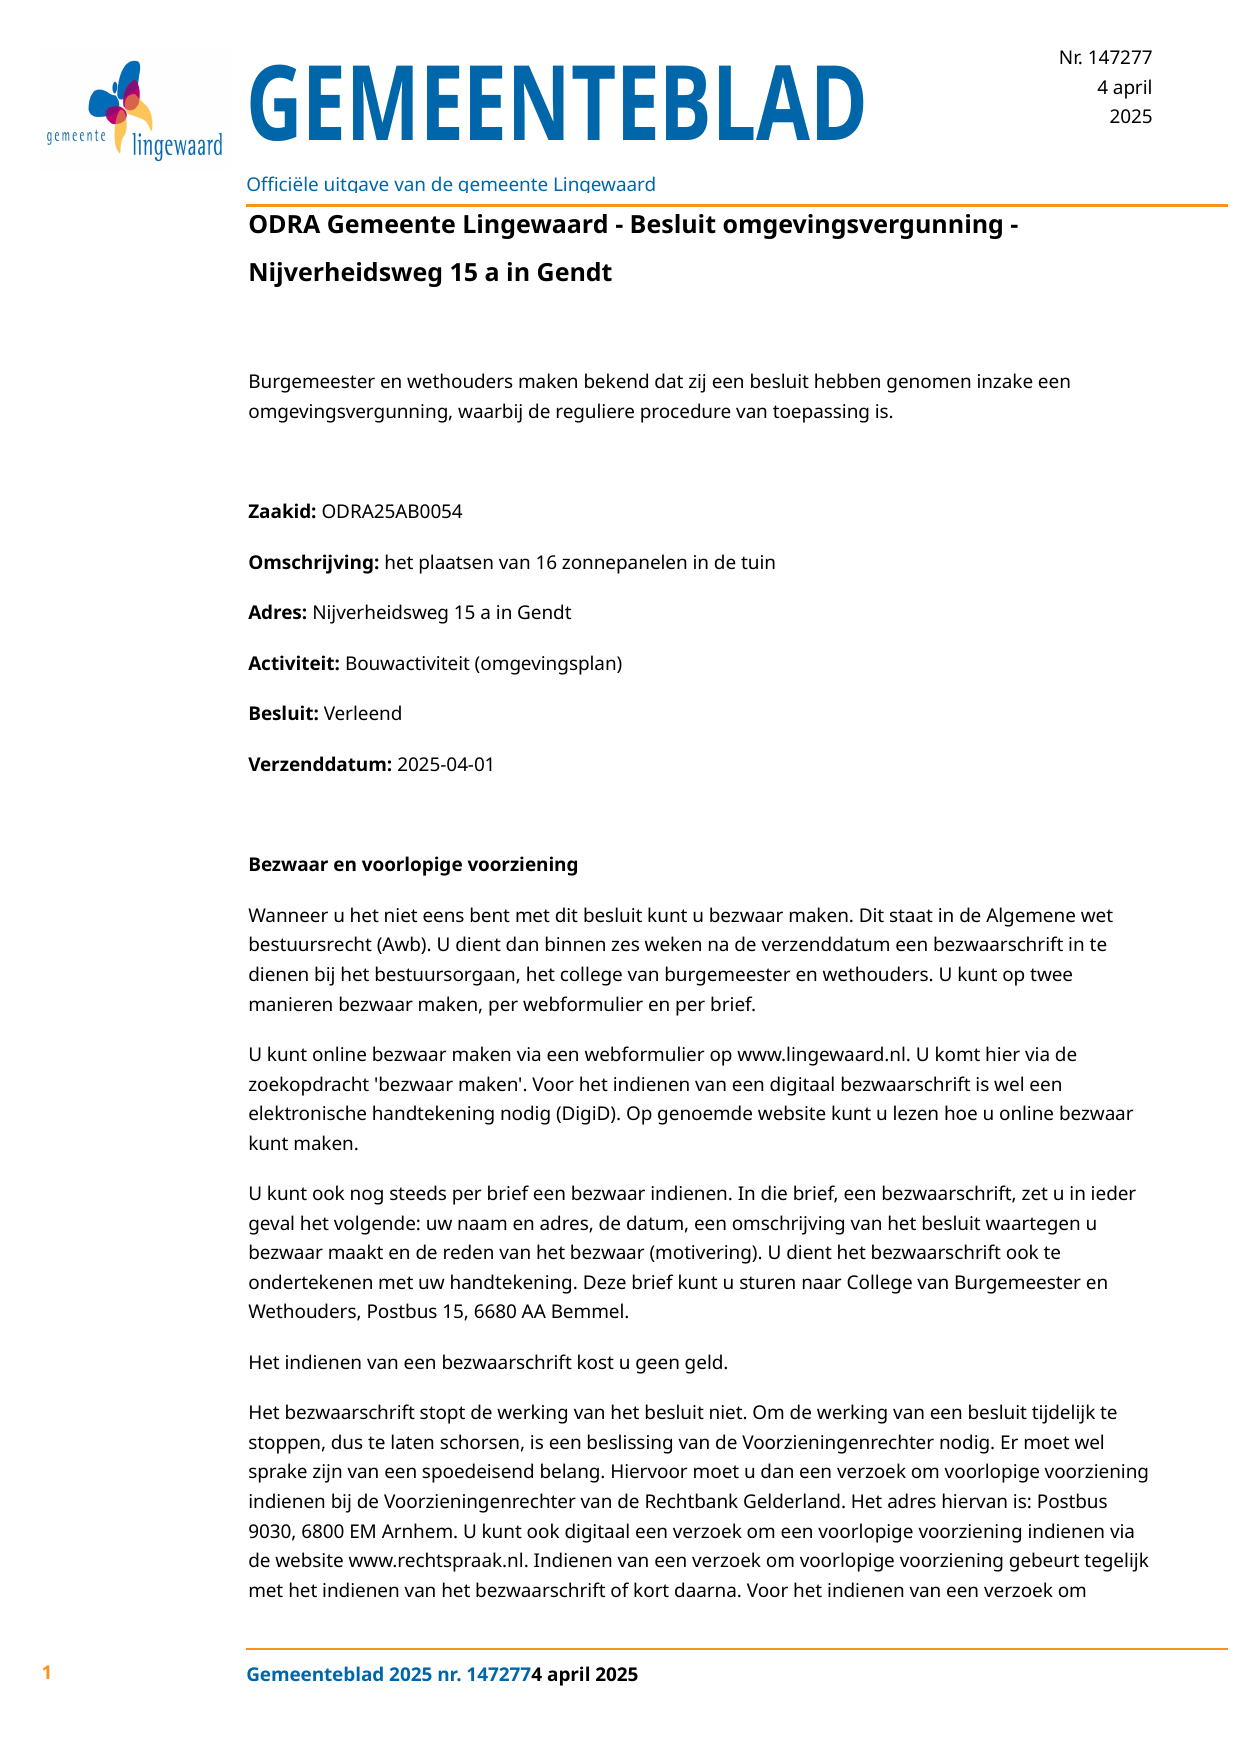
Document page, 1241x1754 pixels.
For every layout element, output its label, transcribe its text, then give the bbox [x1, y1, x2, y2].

text Besluit: Verleend [248, 700, 1152, 726]
text Wanneer u het niet eens bent met dit besluit kunt u bezwaar maken. Dit staat in de Algemene wet bestuursrecht (Awb). U dient dan binnen zes weken na de verzenddatum een bezwaarschrift in te dienen bij het bestuursorgaan, het college van burgemeester en wethouders. U kunt op twee manieren bezwaar maken, per webformulier en per brief. [248, 902, 1152, 1017]
text Verzenddatum: 2025-04-01 [248, 751, 1152, 777]
text Het bezwaarschrift stopt de werking van het besluit niet. Om de werking van een besluit tijdelijk te stoppen, dus te laten schorsen, is een beslissing van de Voorzieningenrechter nodig. Er moet wel sprake zijn van een spoedeisend belang. Hiervoor moet u dan een verzoek om voorlopige voorziening indienen bij de Voorzieningenrechter van de Rechtbank Gelderland. Het adres hiervan is: Postbus 9030, 6800 EM Arnhem. U kunt ook digitaal een verzoek om een voorlopige voorziening indienen via de website www.rechtspraak.nl. Indienen van een verzoek om voorlopige voorziening gebeurt tegelijk met het indienen van het bezwaarschrift of kort daarna. Voor het indienen van een verzoek om [248, 1399, 1152, 1603]
text ODRA Gemeente Lingewaard - Besluit omgevingsvergunning - Nijverheidsweg 15 a in Gendt [248, 207, 1152, 288]
text Bezwaar en voorlopige voorziening [248, 852, 1152, 877]
text Activiteit: Bouwactiviteit (omgevingsplan) [248, 650, 1152, 676]
text Burgemeester en wethouders maken bekend dat zij een besluit hebben genomen inzake een omgevingsvergunning, waarbij de reguliere procedure van toepassing is. [248, 368, 1152, 424]
text Zaakid: ODRA25AB0054 [248, 499, 1152, 524]
text U kunt online bezwaar maken via een webformulier op www.lingewaard.nl. U komt hier via de zoekopdracht 'bezwaar maken'. Voor het indienen van een digitaal bezwaarschrift is wel een elektronische handtekening nodig (DigiD). Op genoemde website kunt u lezen hoe u online bezwaar kunt maken. [248, 1041, 1152, 1156]
text Omschrijving: het plaatsen van 16 zonnepanelen in de tuin [248, 549, 1152, 575]
text U kunt ook nog steeds per brief een bezwaar indienen. In die brief, een bezwaarschrift, zet u in ieder geval het volgende: uw naam en adres, de datum, een omschrijving van het besluit waartegen u bezwaar maakt en de reden van het bezwaar (motivering). U dient het bezwaarschrift ook te ondertekenen met uw handtekening. Deze brief kunt u sturen naar College van Burgemeester en Wethouders, Postbus 15, 6680 AA Bemmel. [248, 1180, 1152, 1324]
text Het indienen van een bezwaarschrift kost u geen geld. [248, 1349, 1152, 1375]
text Adres: Nijverheidsweg 15 a in Gendt [248, 599, 1152, 625]
picture [41, 47, 231, 172]
